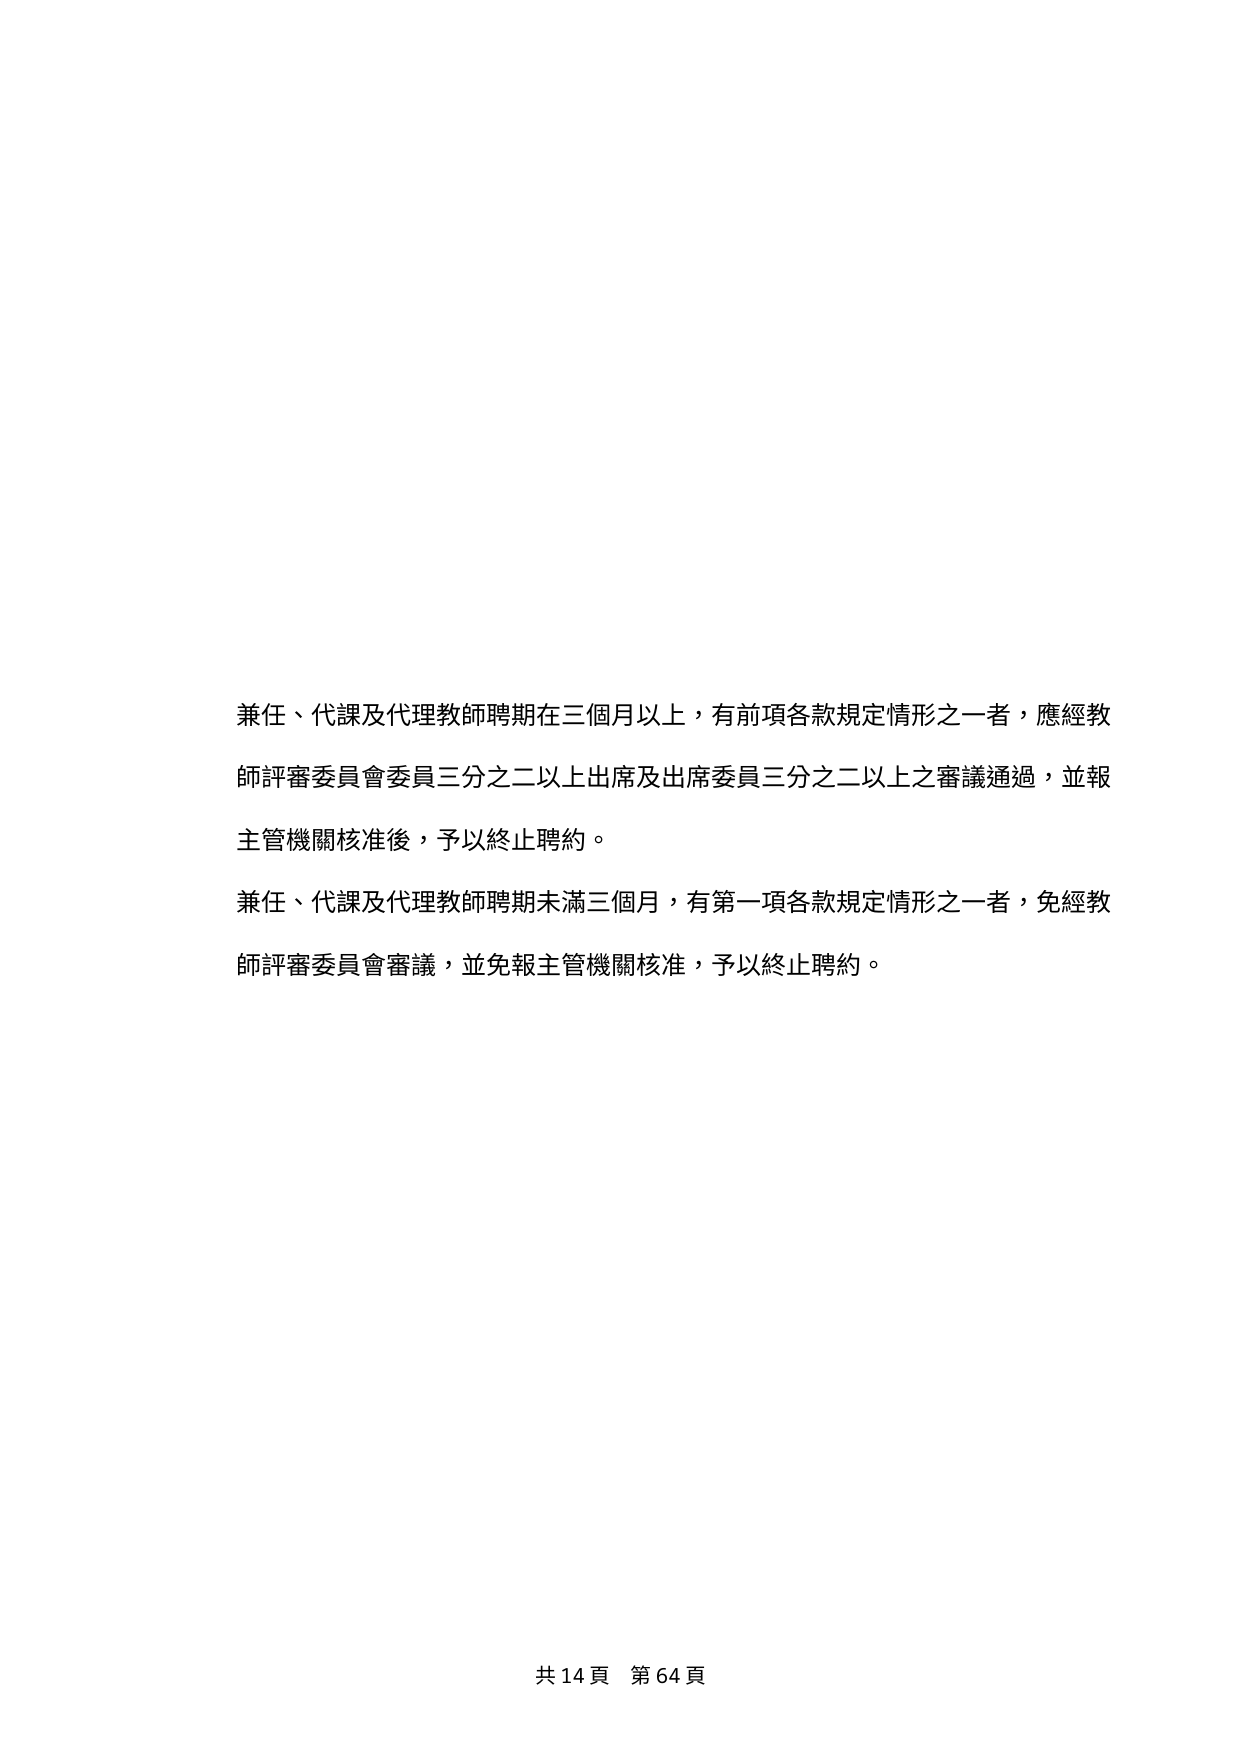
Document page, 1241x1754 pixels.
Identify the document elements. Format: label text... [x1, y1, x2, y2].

text 兼任、代課及代理教師聘期未滿三個月，有第一項各款規定情形之一者，免經教師評審委員會審議，並免報主管機關核准，予以終止聘約。 [236, 859, 1122, 984]
text 兼任、代課及代理教師聘期在三個月以上，有前項各款規定情形之一者，應經教師評審委員會委員三分之二以上出席及出席委員三分之二以上之審議通過，並報主管機關核准後，予以終止聘約。 [236, 672, 1122, 859]
